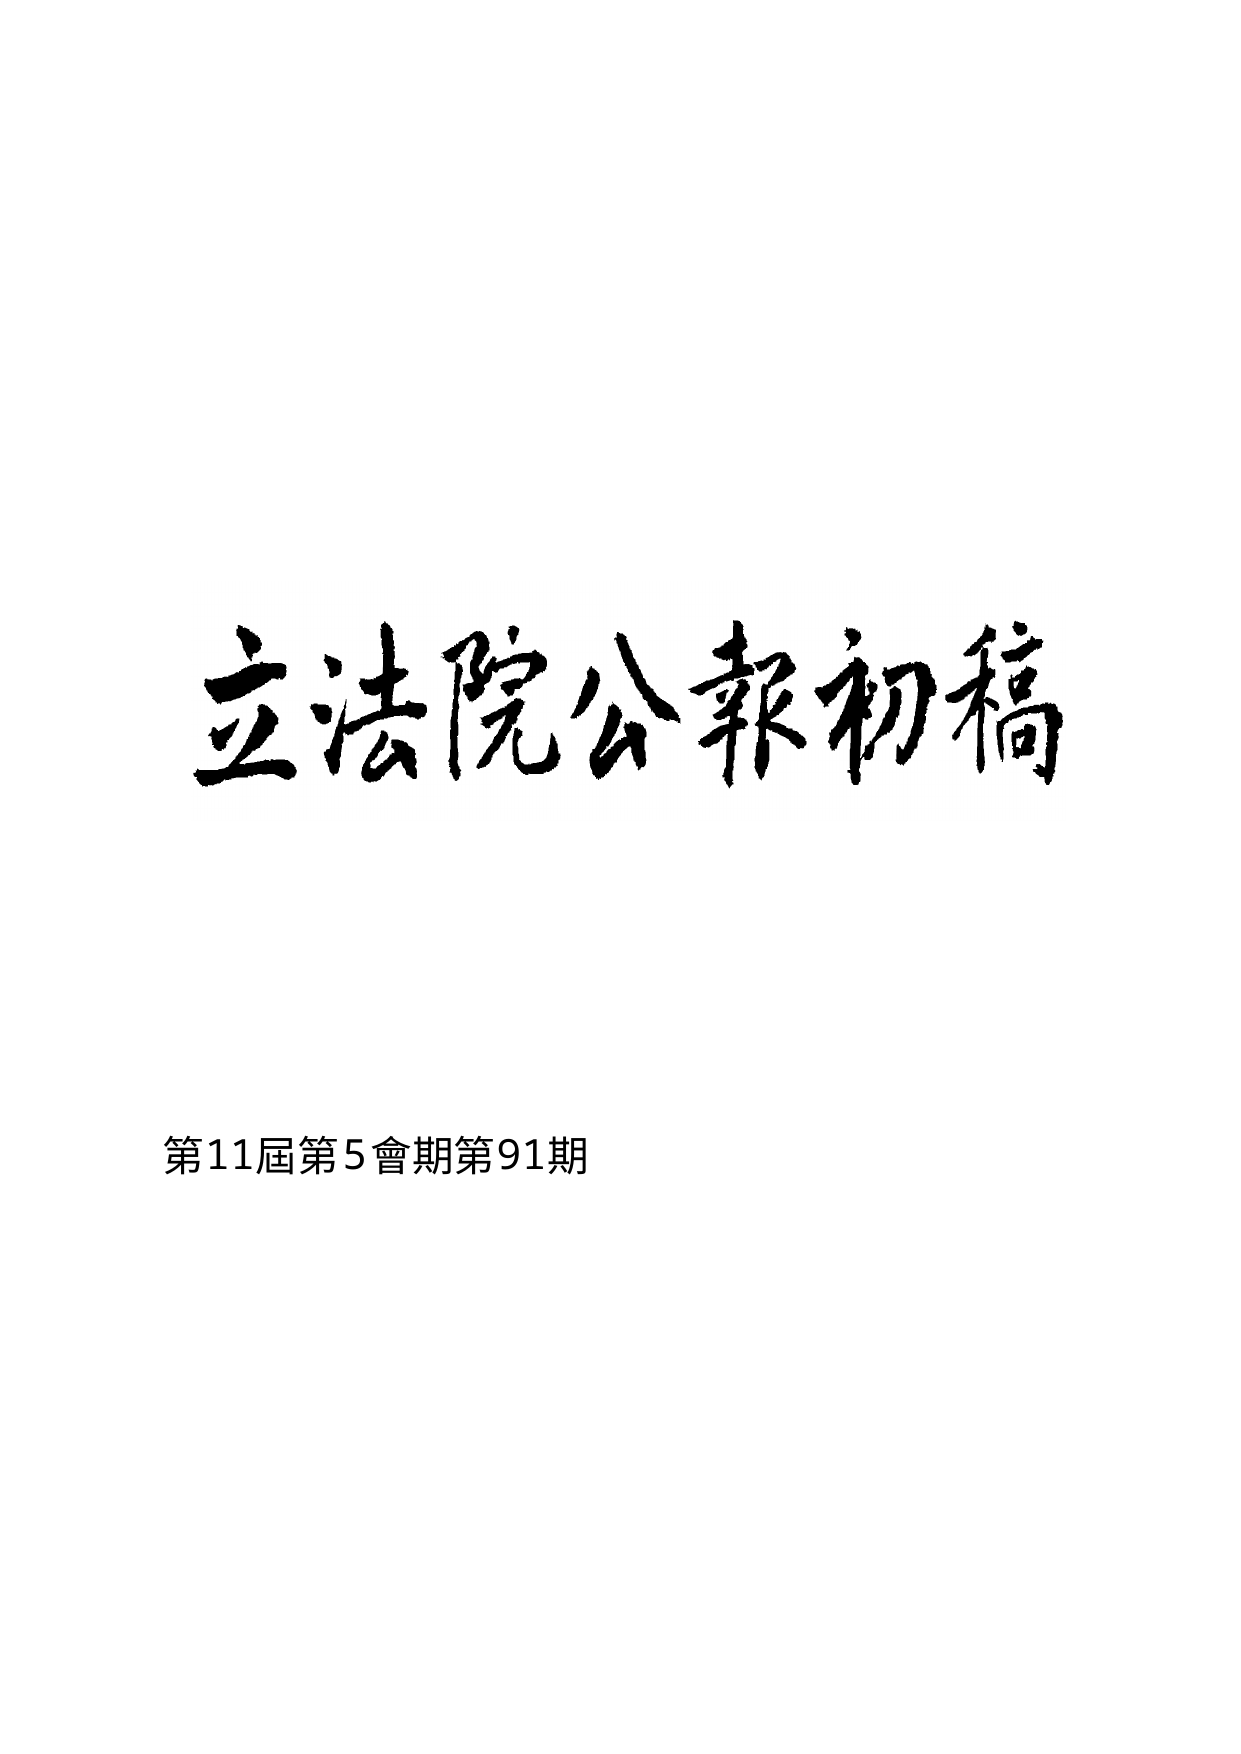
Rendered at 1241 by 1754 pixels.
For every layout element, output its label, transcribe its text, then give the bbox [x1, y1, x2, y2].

table_header [151, 406, 1098, 902]
table_header 第11屆第5會期第91期 [151, 1089, 617, 1234]
